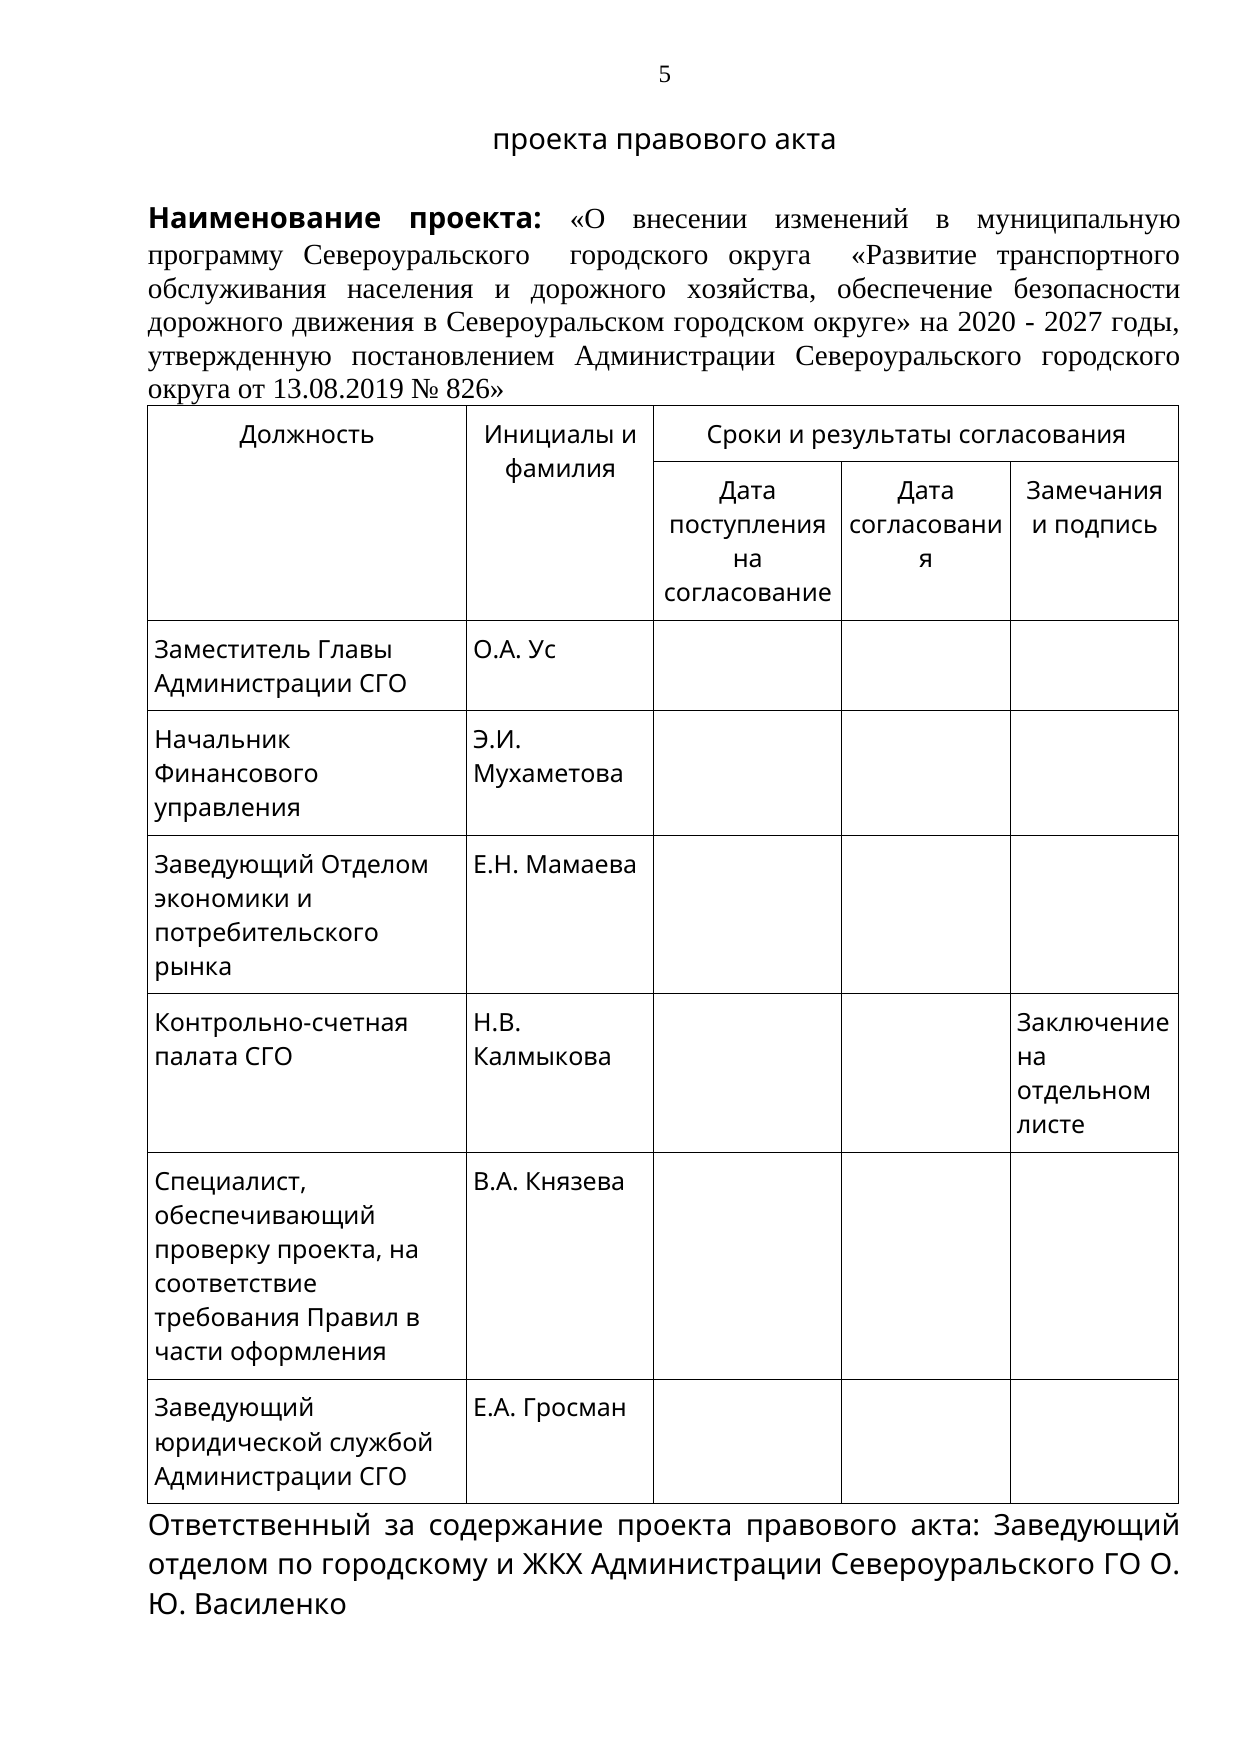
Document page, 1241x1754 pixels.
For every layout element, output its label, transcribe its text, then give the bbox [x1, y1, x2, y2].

table_cell Е.А. Гросман [467, 1380, 653, 1503]
table_cell [1011, 711, 1178, 835]
table_cell [842, 1153, 1010, 1378]
table_header Сроки и результаты согласования [654, 406, 1178, 461]
table_cell [1011, 836, 1178, 993]
table_cell Дата поступления на согласование [654, 462, 841, 620]
table_cell [654, 1380, 841, 1503]
table_cell [654, 711, 841, 835]
table_cell Замечания и подпись [1011, 462, 1178, 620]
table_cell [842, 1380, 1010, 1503]
table_cell Контрольно-счетная палата СГО [148, 994, 466, 1152]
table_cell [654, 1153, 841, 1378]
table_cell [842, 711, 1010, 835]
text проекта правового акта [148, 118, 1181, 158]
table_cell В.А. Князева [467, 1153, 653, 1378]
text Ответственный за содержание проекта правового акта: Заведующий отделом по городскому и ЖКХ Администрации Североуральского ГО О. Ю. Василенко [148, 1504, 1181, 1623]
table_cell [654, 836, 841, 993]
table_cell [1011, 1380, 1178, 1503]
table_cell Дата согласования [842, 462, 1010, 620]
table_cell Заведующий Отделом экономики и потребительского рынка [148, 836, 466, 993]
table_cell Е.Н. Мамаева [467, 836, 653, 993]
table_cell [654, 994, 841, 1152]
table_cell Начальник Финансового управления [148, 711, 466, 835]
table_cell О.А. Ус [467, 621, 653, 710]
table_cell [1011, 621, 1178, 710]
table_cell [842, 994, 1010, 1152]
table_cell Заместитель Главы Администрации СГО [148, 621, 466, 710]
table_cell Заведующий юридической службой Администрации СГО [148, 1380, 466, 1503]
table_header Инициалы и фамилия [467, 406, 653, 620]
text Наименование проекта: «О внесении изменений в муниципальную программу Североуральского городского округа «Развитие транспортного обслуживания населения и дорожного хозяйства, обеспечение безопасности дорожного движения в Североуральском городском округе» на 2020 - 2027 годы, утвержденную постановлением Администрации Североуральского городского округа от 13.08.2019 № 826» [148, 197, 1181, 405]
table_cell [1011, 1153, 1178, 1378]
table_cell [842, 836, 1010, 993]
table_cell Заключение на отдельном листе [1011, 994, 1178, 1152]
table_cell [842, 621, 1010, 710]
table_cell [654, 621, 841, 710]
table_cell Н.В. Калмыкова [467, 994, 653, 1152]
table_cell Специалист, обеспечивающий проверку проекта, на соответствие требования Правил в части оформления [148, 1153, 466, 1378]
table_cell Э.И. Мухаметова [467, 711, 653, 835]
table_header Должность [148, 406, 466, 620]
